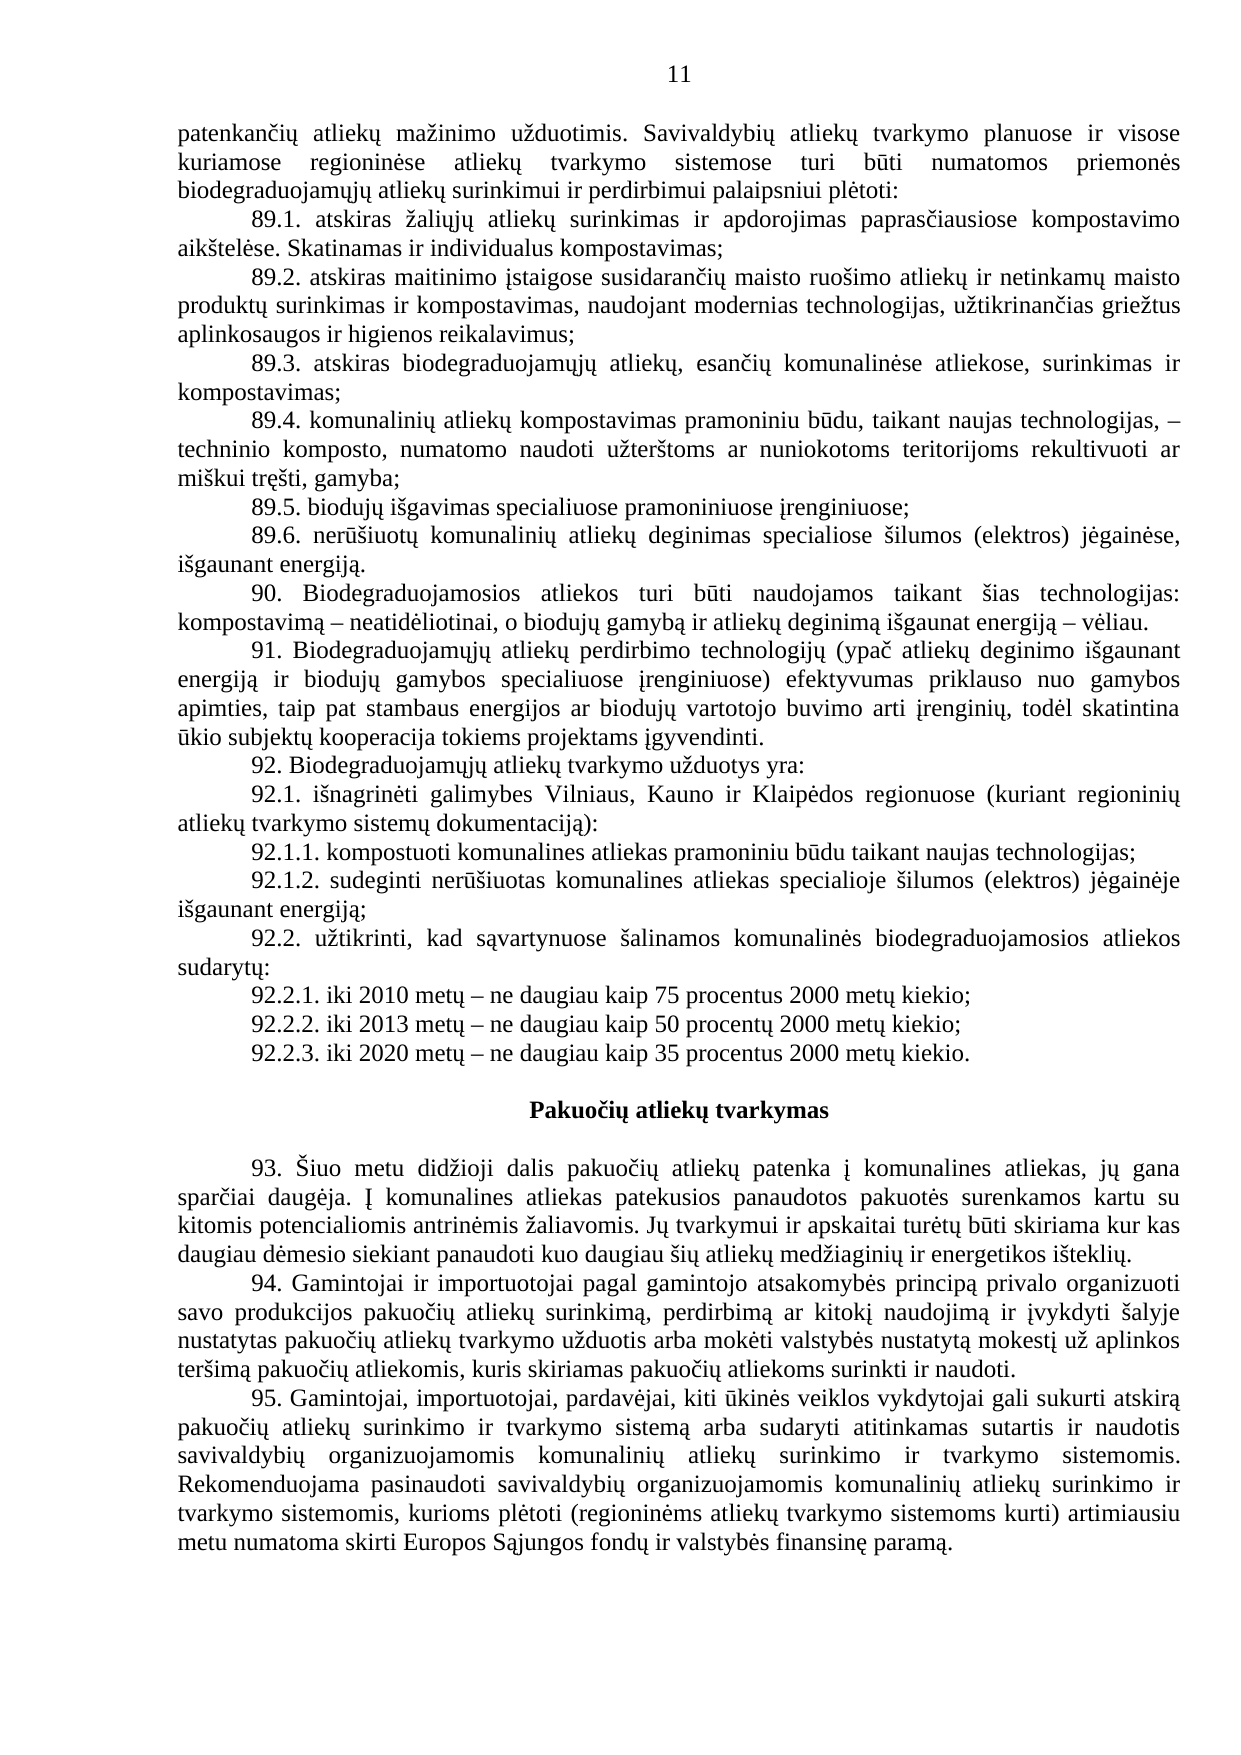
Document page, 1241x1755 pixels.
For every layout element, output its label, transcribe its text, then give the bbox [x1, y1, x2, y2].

text 92.2.1. iki 2010 metų – ne daugiau kaip 75 procentus 2000 metų kiekio; [177, 981, 1181, 1009]
text 89.3. atskiras biodegraduojamųjų atliekų, esančių komunalinėse atliekose, surinkimas ir kompostavimas; [177, 348, 1181, 406]
text 95. Gamintojai, importuotojai, pardavėjai, kiti ūkinės veiklos vykdytojai gali sukurti atskirą pakuočių atliekų surinkimo ir tvarkymo sistemą arba sudaryti atitinkamas sutartis ir naudotis savivaldybių organizuojamomis komunalinių atliekų surinkimo ir tvarkymo sistemomis. Rekomenduojama pasinaudoti savivaldybių organizuojamomis komunalinių atliekų surinkimo ir tvarkymo sistemomis, kurioms plėtoti (regioninėms atliekų tvarkymo sistemoms kurti) artimiausiu metu numatoma skirti Europos Sąjungos fondų ir valstybės finansinę paramą. [177, 1383, 1181, 1556]
text patenkančių atliekų mažinimo užduotimis. Savivaldybių atliekų tvarkymo planuose ir visose kuriamose regioninėse atliekų tvarkymo sistemose turi būti numatomos priemonės biodegraduojamųjų atliekų surinkimui ir perdirbimui palaipsniui plėtoti: [177, 118, 1181, 204]
text 89.2. atskiras maitinimo įstaigose susidarančių maisto ruošimo atliekų ir netinkamų maisto produktų surinkimas ir kompostavimas, naudojant modernias technologijas, užtikrinančias griežtus aplinkosaugos ir higienos reikalavimus; [177, 262, 1181, 348]
text 92.1.2. sudeginti nerūšiuotas komunalines atliekas specialioje šilumos (elektros) jėgainėje išgaunant energiją; [177, 866, 1181, 923]
text 92. Biodegraduojamųjų atliekų tvarkymo užduotys yra: [177, 751, 1181, 779]
text 89.4. komunalinių atliekų kompostavimas pramoniniu būdu, taikant naujas technologijas, – techninio komposto, numatomo naudoti užterštoms ar nuniokotoms teritorijoms rekultivuoti ar miškui tręšti, gamyba; [177, 406, 1181, 492]
text 92.1. išnagrinėti galimybes Vilniaus, Kauno ir Klaipėdos regionuose (kuriant regioninių atliekų tvarkymo sistemų dokumentaciją): [177, 779, 1181, 837]
text 92.2.2. iki 2013 metų – ne daugiau kaip 50 procentų 2000 metų kiekio; [177, 1009, 1181, 1038]
text 89.5. biodujų išgavimas specialiuose pramoniniuose įrenginiuose; [177, 492, 1181, 521]
text 92.1.1. kompostuoti komunalines atliekas pramoniniu būdu taikant naujas technologijas; [177, 837, 1181, 866]
text 93. Šiuo metu didžioji dalis pakuočių atliekų patenka į komunalines atliekas, jų gana sparčiai daugėja. Į komunalines atliekas patekusios panaudotos pakuotės surenkamos kartu su kitomis potencialiomis antrinėmis žaliavomis. Jų tvarkymui ir apskaitai turėtų būti skiriama kur kas daugiau dėmesio siekiant panaudoti kuo daugiau šių atliekų medžiaginių ir energetikos išteklių. [177, 1153, 1181, 1268]
text 89.1. atskiras žaliųjų atliekų surinkimas ir apdorojimas paprasčiausiose kompostavimo aikštelėse. Skatinamas ir individualus kompostavimas; [177, 204, 1181, 262]
text 94. Gamintojai ir importuotojai pagal gamintojo atsakomybės principą privalo organizuoti savo produkcijos pakuočių atliekų surinkimą, perdirbimą ar kitokį naudojimą ir įvykdyti šalyje nustatytas pakuočių atliekų tvarkymo užduotis arba mokėti valstybės nustatytą mokestį už aplinkos teršimą pakuočių atliekomis, kuris skiriamas pakuočių atliekoms surinkti ir naudoti. [177, 1268, 1181, 1383]
text 91. Biodegraduojamųjų atliekų perdirbimo technologijų (ypač atliekų deginimo išgaunant energiją ir biodujų gamybos specialiuose įrenginiuose) efektyvumas priklauso nuo gamybos apimties, taip pat stambaus energijos ar biodujų vartotojo buvimo arti įrenginių, todėl skatintina ūkio subjektų kooperacija tokiems projektams įgyvendinti. [177, 636, 1181, 751]
text 89.6. nerūšiuotų komunalinių atliekų deginimas specialiose šilumos (elektros) jėgainėse, išgaunant energiją. [177, 521, 1181, 578]
text 92.2.3. iki 2020 metų – ne daugiau kaip 35 procentus 2000 metų kiekio. [177, 1038, 1181, 1067]
text Pakuočių atliekų tvarkymas [177, 1096, 1181, 1124]
text 92.2. užtikrinti, kad sąvartynuose šalinamos komunalinės biodegraduojamosios atliekos sudarytų: [177, 923, 1181, 981]
text 90. Biodegraduojamosios atliekos turi būti naudojamos taikant šias technologijas: kompostavimą – neatidėliotinai, o biodujų gamybą ir atliekų deginimą išgaunat energiją – vėliau. [177, 578, 1181, 636]
